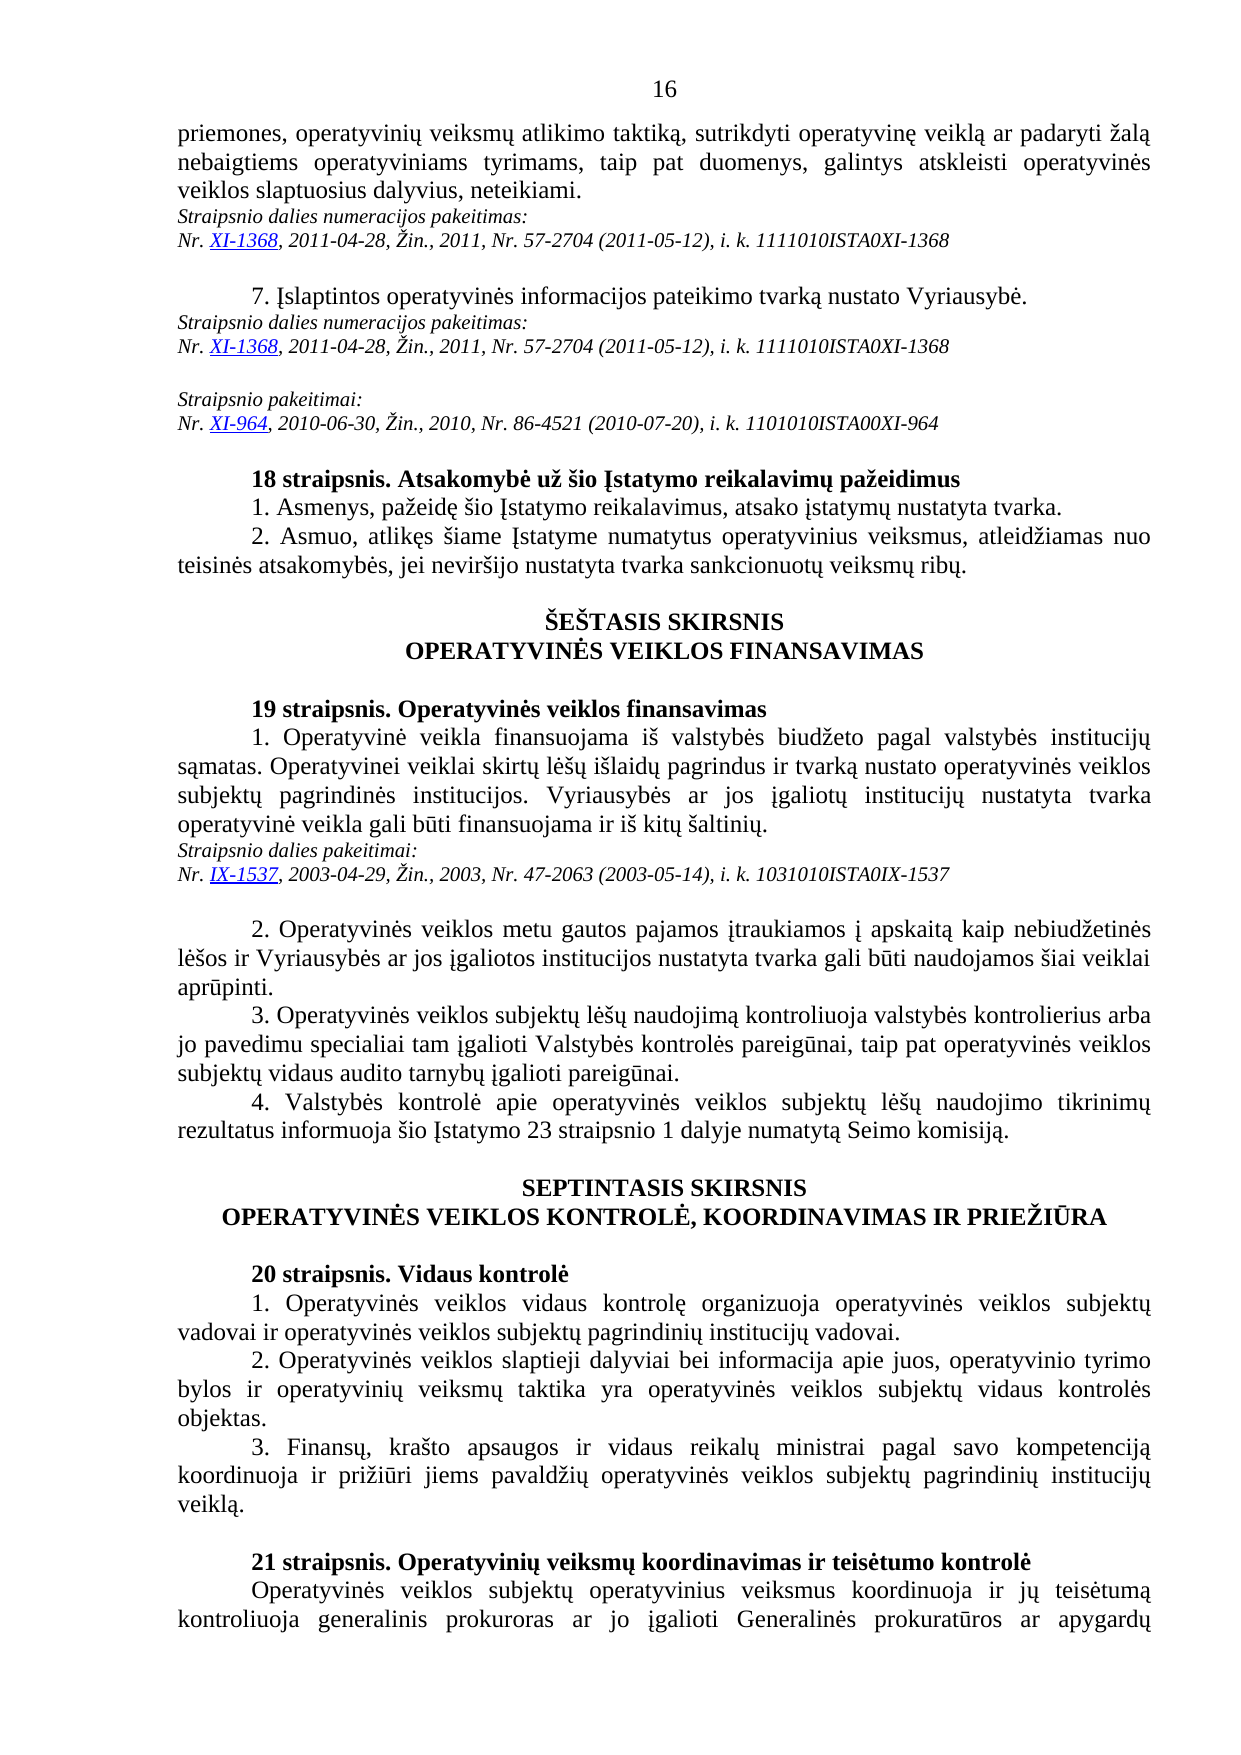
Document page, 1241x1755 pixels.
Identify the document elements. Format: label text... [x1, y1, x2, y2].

text 4. Valstybės kontrolė apie operatyvinės veiklos subjektų lėšų naudojimo tikrinimų rezultatus informuoja šio Įstatymo 23 straipsnio 1 dalyje numatytą Seimo komisiją. [177, 1087, 1152, 1144]
text Straipsnio dalies numeracijos pakeitimas: [177, 204, 1152, 228]
text 1. Operatyvinė veikla finansuojama iš valstybės biudžeto pagal valstybės institucijų sąmatas. Operatyvinei veiklai skirtų lėšų išlaidų pagrindus ir tvarką nustato operatyvinės veiklos subjektų pagrindinės institucijos. Vyriausybės ar jos įgaliotų institucijų nustatyta tvarka operatyvinė veikla gali būti finansuojama ir iš kitų šaltinių. [177, 722, 1152, 837]
text Nr. XI-1368, 2011-04-28, Žin., 2011, Nr. 57-2704 (2011-05-12), i. k. 1111010ISTA0XI-1368 [177, 228, 1152, 252]
text Straipsnio pakeitimai: [177, 387, 1152, 411]
text Nr. IX-1537, 2003-04-29, Žin., 2003, Nr. 47-2063 (2003-05-14), i. k. 1031010ISTA0IX-1537 [177, 862, 1152, 886]
text Nr. XI-1368, 2011-04-28, Žin., 2011, Nr. 57-2704 (2011-05-12), i. k. 1111010ISTA0XI-1368 [177, 334, 1152, 358]
text 7. Įslaptintos operatyvinės informacijos pateikimo tvarką nustato Vyriausybė. [177, 281, 1152, 310]
text Straipsnio dalies pakeitimai: [177, 837, 1152, 862]
text 1. Asmenys, pažeidę šio Įstatymo reikalavimus, atsako įstatymų nustatyta tvarka. [177, 492, 1152, 521]
text 2. Operatyvinės veiklos metu gautos pajamos įtraukiamos į apskaitą kaip nebiudžetinės lėšos ir Vyriausybės ar jos įgaliotos institucijos nustatyta tvarka gali būti naudojamos šiai veiklai aprūpinti. [177, 914, 1152, 1001]
text 3. Finansų, krašto apsaugos ir vidaus reikalų ministrai pagal savo kompetenciją koordinuoja ir prižiūri jiems pavaldžių operatyvinės veiklos subjektų pagrindinių institucijų veiklą. [177, 1432, 1152, 1518]
text Straipsnio dalies numeracijos pakeitimas: [177, 310, 1152, 334]
text Nr. XI-964, 2010-06-30, Žin., 2010, Nr. 86-4521 (2010-07-20), i. k. 1101010ISTA00XI-964 [177, 411, 1152, 435]
text 2. Asmuo, atlikęs šiame Įstatyme numatytus operatyvinius veiksmus, atleidžiamas nuo teisinės atsakomybės, jei neviršijo nustatyta tvarka sankcionuotų veiksmų ribų. [177, 521, 1152, 579]
text 2. Operatyvinės veiklos slaptieji dalyviai bei informacija apie juos, operatyvinio tyrimo bylos ir operatyvinių veiksmų taktika yra operatyvinės veiklos subjektų vidaus kontrolės objektas. [177, 1346, 1152, 1432]
text 1. Operatyvinės veiklos vidaus kontrolę organizuoja operatyvinės veiklos subjektų vadovai ir operatyvinės veiklos subjektų pagrindinių institucijų vadovai. [177, 1288, 1152, 1346]
text SEPTINTASIS SKIRSNIS [177, 1173, 1152, 1202]
text 19 straipsnis. Operatyvinės veiklos finansavimas [177, 694, 1152, 722]
text ŠEŠTASIS SKIRSNIS [177, 607, 1152, 636]
text 18 straipsnis. Atsakomybė už šio Įstatymo reikalavimų pažeidimus [177, 464, 1152, 492]
text 21 straipsnis. Operatyvinių veiksmų koordinavimas ir teisėtumo kontrolė [177, 1547, 1152, 1576]
text Operatyvinės veiklos subjektų operatyvinius veiksmus koordinuoja ir jų teisėtumą kontroliuoja generalinis prokuroras ar jo įgalioti Generalinės prokuratūros ar apygardų [177, 1576, 1152, 1633]
text 3. Operatyvinės veiklos subjektų lėšų naudojimą kontroliuoja valstybės kontrolierius arba jo pavedimu specialiai tam įgalioti Valstybės kontrolės pareigūnai, taip pat operatyvinės veiklos subjektų vidaus audito tarnybų įgalioti pareigūnai. [177, 1001, 1152, 1087]
text OPERATYVINĖS VEIKLOS KONTROLĖ, KOORDINAVIMAS IR PRIEŽIŪRA [177, 1202, 1152, 1231]
text 20 straipsnis. Vidaus kontrolė [177, 1259, 1152, 1288]
text OPERATYVINĖS VEIKLOS FINANSAVIMAS [177, 636, 1152, 665]
text priemones, operatyvinių veiksmų atlikimo taktiką, sutrikdyti operatyvinę veiklą ar padaryti žalą nebaigtiems operatyviniams tyrimams, taip pat duomenys, galintys atskleisti operatyvinės veiklos slaptuosius dalyvius, neteikiami. [177, 118, 1152, 204]
